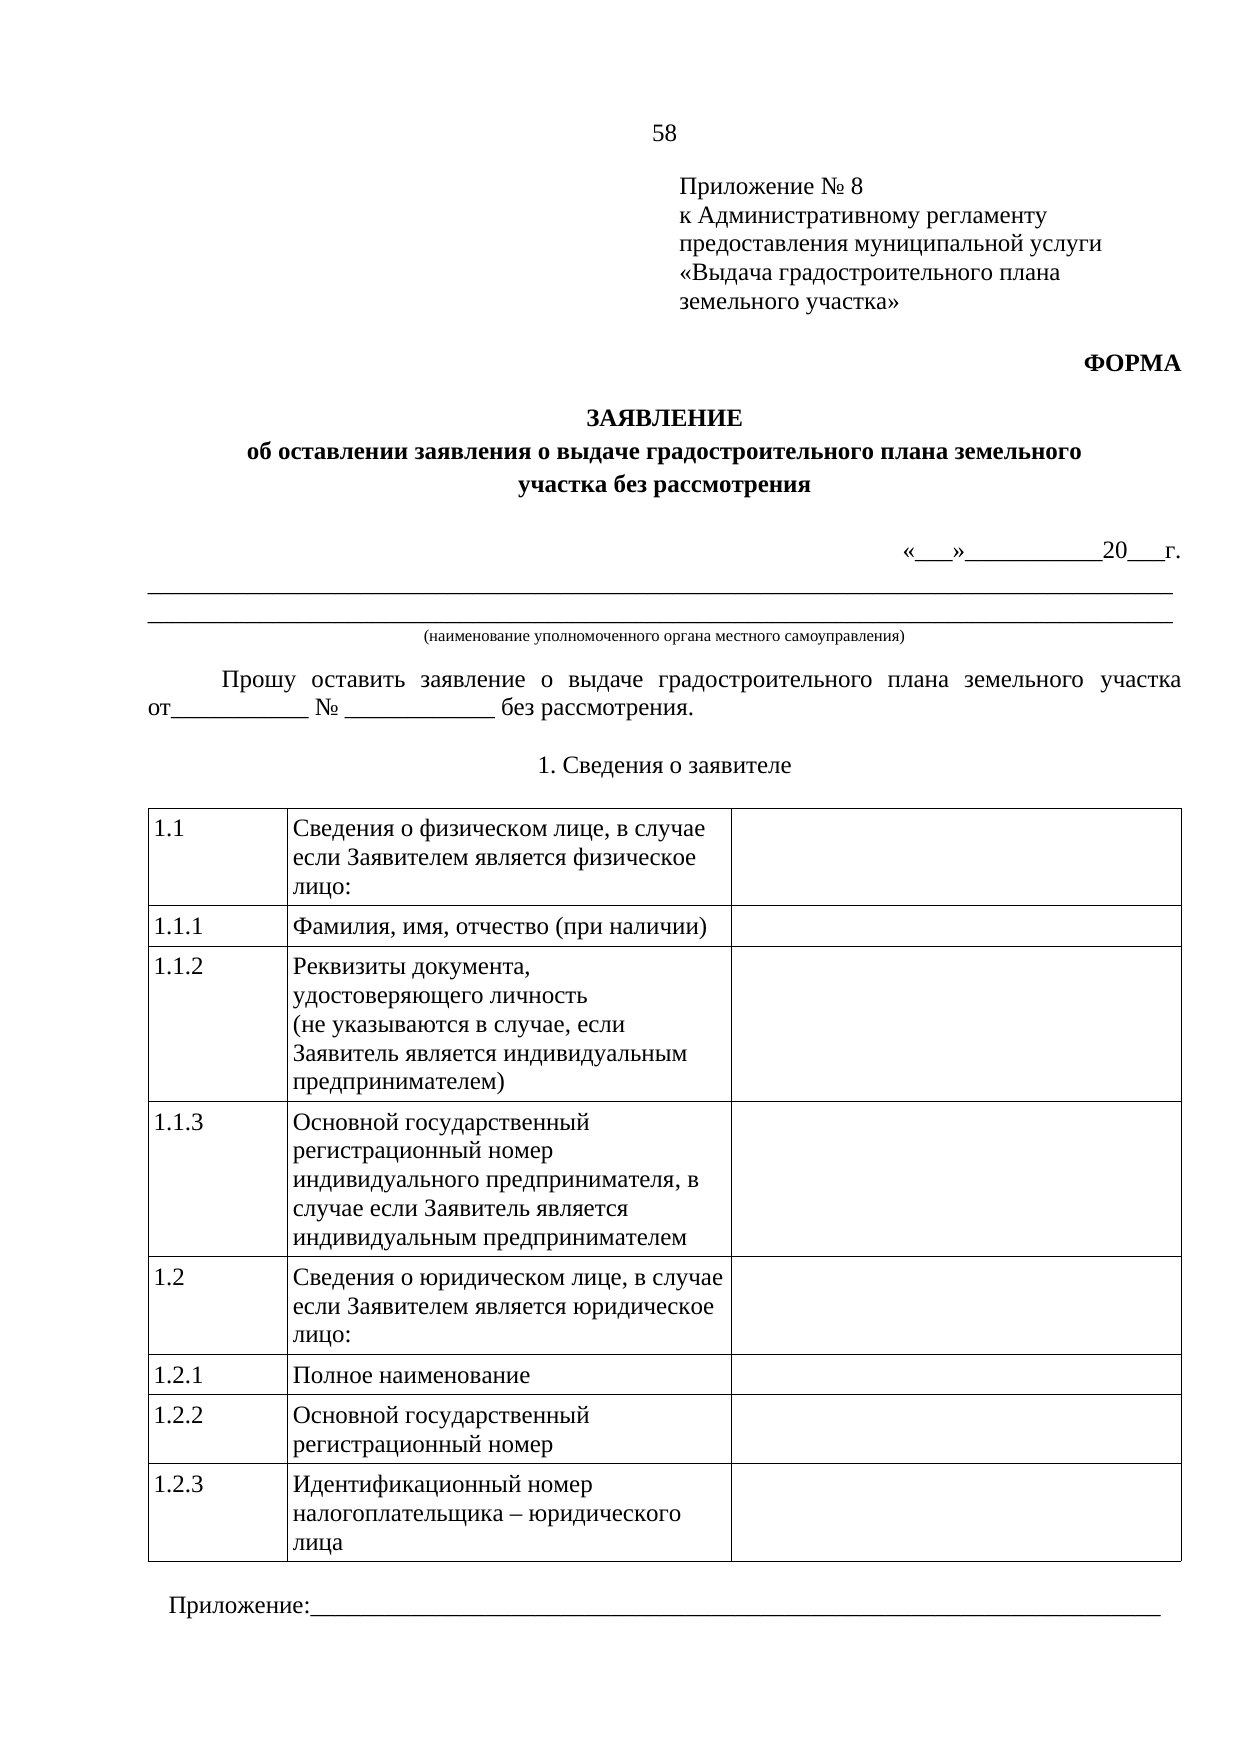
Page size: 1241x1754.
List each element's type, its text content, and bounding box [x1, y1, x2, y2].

text ЗАЯВЛЕНИЕ [148, 403, 1181, 431]
table_cell [732, 1355, 1181, 1394]
table_cell Основной государственный регистрационный номер [288, 1395, 731, 1463]
table_cell Основной государственный регистрационный номер индивидуального предпринимателя, в случае если Заявитель является индивидуальным предпринимателем [288, 1102, 731, 1256]
table_cell Фамилия, имя, отчество (при наличии) [288, 906, 731, 946]
table_header 1.1 [149, 809, 287, 905]
text Приложение:____________________________________________________________________ [148, 1590, 1181, 1619]
table_cell [732, 1257, 1181, 1354]
table_cell 1.1.2 [149, 947, 287, 1101]
table_cell Идентификационный номер налогоплательщика – юридического лица [288, 1464, 731, 1561]
text к Административному регламенту предоставления муниципальной услуги «Выдача градостроительного плана земельного участка» [679, 200, 1181, 315]
text участка без рассмотрения [148, 469, 1181, 497]
text 1. Сведения о заявителе [148, 750, 1181, 779]
text Приложение № 8 [679, 171, 1181, 200]
table_cell [732, 947, 1181, 1101]
text об оставлении заявления о выдаче градостроительного плана земельного [148, 436, 1181, 464]
text «___»___________20___г. [148, 535, 1181, 563]
table_cell Реквизиты документа, удостоверяющего личность (не указываются в случае, если Заявитель является индивидуальным предпринимателем) [288, 947, 731, 1101]
table_cell 1.2.3 [149, 1464, 287, 1561]
table_cell 1.1.3 [149, 1102, 287, 1256]
table_cell Полное наименование [288, 1355, 731, 1394]
text Прошу оставить заявление о выдаче градостроительного плана земельного участка от___________ № ____________ без рассмотрения. [148, 664, 1181, 721]
table_cell 1.1.1 [149, 906, 287, 946]
table_cell 1.2.2 [149, 1395, 287, 1463]
table_cell [732, 1395, 1181, 1463]
text ФОРМА [709, 348, 1181, 376]
text ____________________________________________________________________________________________________________________________________________________________________ [148, 568, 1181, 625]
table_header Сведения о физическом лице, в случае если Заявителем является физическое лицо: [288, 809, 731, 905]
table_cell 1.2 [149, 1257, 287, 1354]
table_cell Сведения о юридическом лице, в случае если Заявителем является юридическое лицо: [288, 1257, 731, 1354]
table_header [732, 809, 1181, 905]
table_cell 1.2.1 [149, 1355, 287, 1394]
table_cell [732, 906, 1181, 946]
table_cell [732, 1102, 1181, 1256]
text (наименование уполномоченного органа местного самоуправления) [148, 625, 1181, 644]
table_cell [732, 1464, 1181, 1561]
